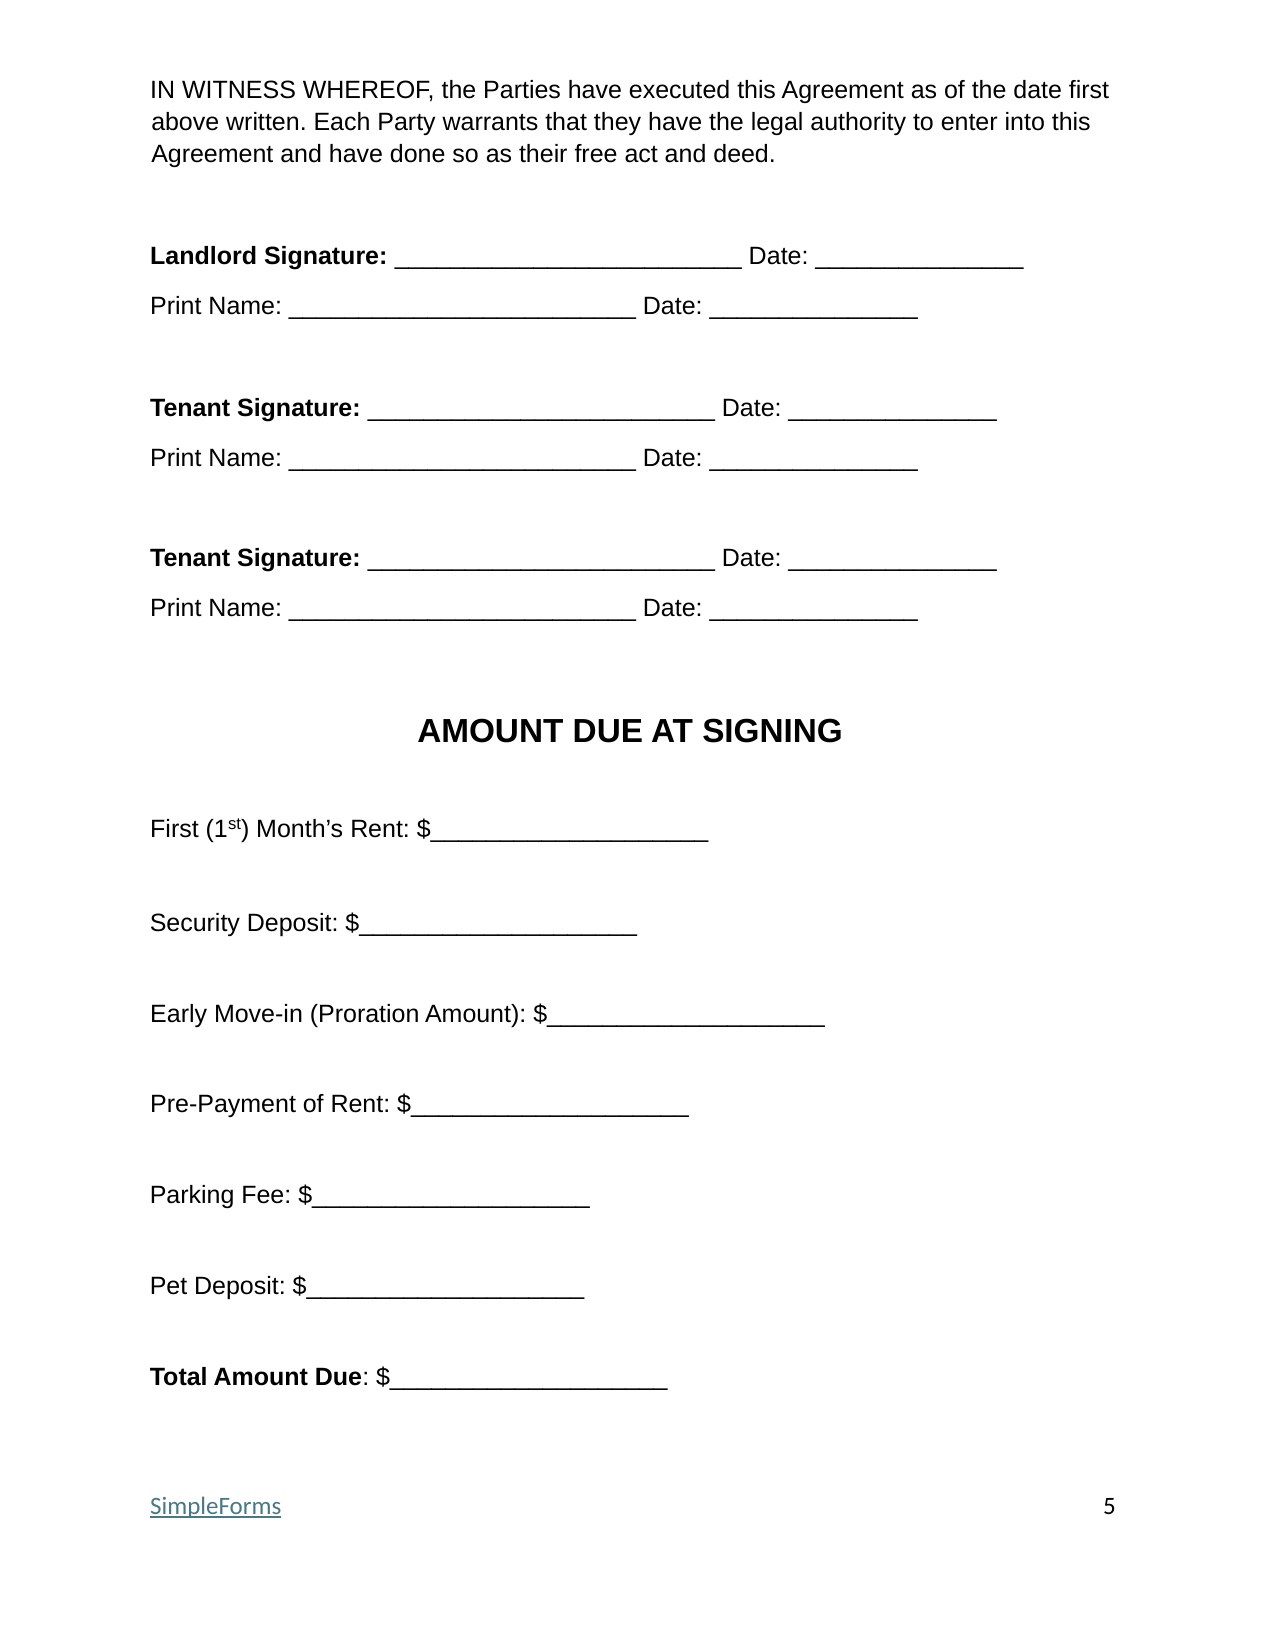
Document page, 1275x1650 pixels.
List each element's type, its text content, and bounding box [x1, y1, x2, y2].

text Print Name: _________________________ Date: _______________ [150, 593, 1121, 621]
text Pet Deposit: $____________________ [149, 1271, 1121, 1300]
text First (1st) Month’s Rent: $____________________ [150, 814, 1121, 843]
text Early Move-in (Proration Amount): $____________________ [150, 998, 1121, 1027]
subtitle AMOUNT DUE AT SIGNING [150, 712, 1110, 750]
text Landlord Signature: _________________________ Date: _______________ [150, 241, 1121, 270]
text Print Name: _________________________ Date: _______________ [150, 291, 1121, 320]
text Pre-Payment of Rent: $____________________ [150, 1089, 1121, 1118]
text Security Deposit: $____________________ [149, 908, 1121, 936]
text Total Amount Due: $____________________ [149, 1362, 1121, 1391]
text Tenant Signature: _________________________ Date: _______________ [150, 543, 1121, 571]
text IN WITNESS WHEREOF, the Parties have executed this Agreement as of the date first above written. Each Party warrants that they have the legal authority to enter into this Agreement and have done so as their free act and deed. [150, 75, 1121, 168]
text Tenant Signature: _________________________ Date: _______________ Print Name: _________________________ Date: _______________ [150, 393, 1055, 472]
text Parking Fee: $____________________ [149, 1180, 1121, 1209]
